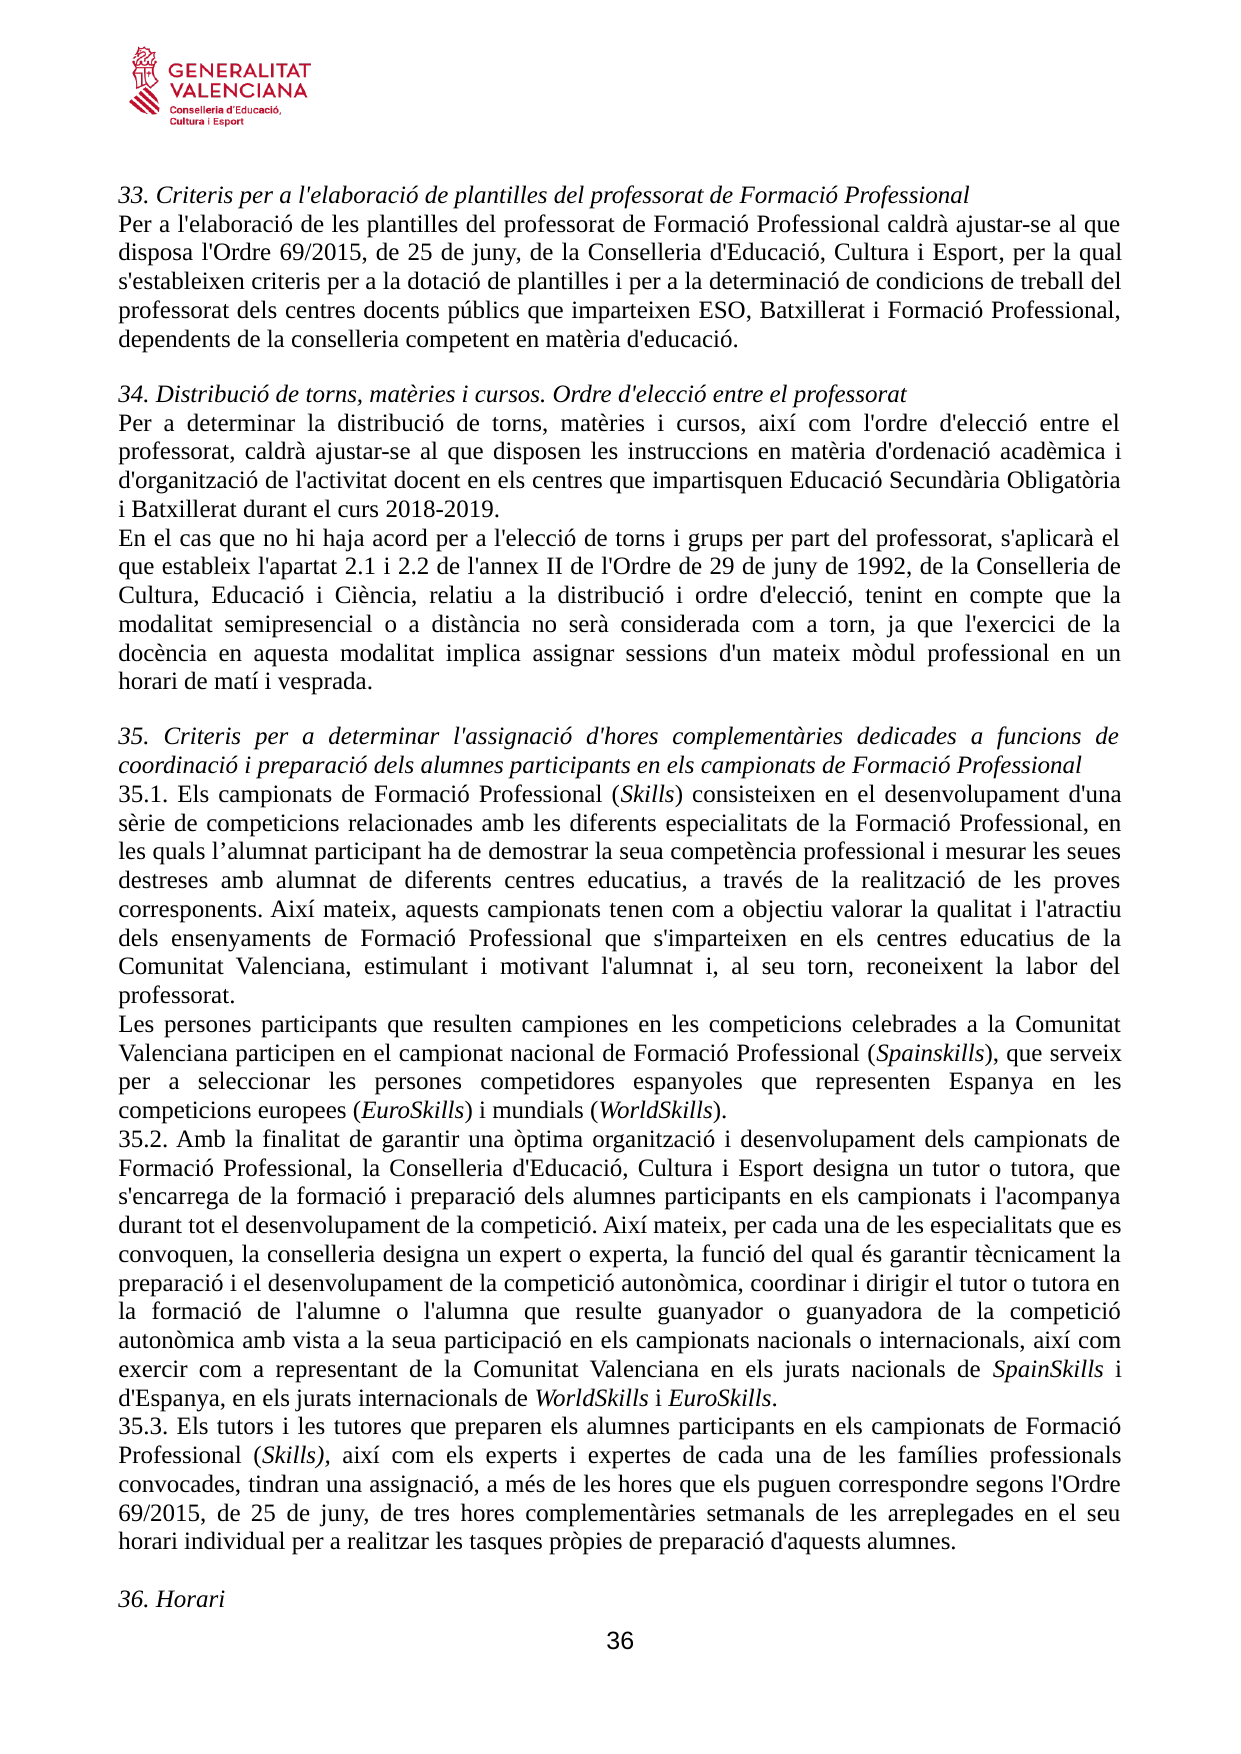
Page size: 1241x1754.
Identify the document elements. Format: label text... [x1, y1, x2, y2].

text Les persones participants que resulten campiones en les competicions celebrades a la Comunitat Valenciana participen en el campionat nacional de Formació Professional (Spainskills), que serveix per a seleccionar les persones competidores espanyoles que representen Espanya en les competicions europees (EuroSkills) i mundials (WorldSkills). [118, 1009, 1122, 1124]
text Per a determinar la distribució de torns, matèries i cursos, així com l'ordre d'elecció entre el professorat, caldrà ajustar-se al que disposen les instruccions en matèria d'ordenació acadèmica i d'organització de l'activitat docent en els centres que impartisquen Educació Secundària Obligatòria i Batxillerat durant el curs 2018-2019. [118, 408, 1122, 523]
text 35.2. Amb la finalitat de garantir una òptima organització i desenvolupament dels campionats de Formació Professional, la Conselleria d'Educació, Cultura i Esport designa un tutor o tutora, que s'encarrega de la formació i preparació dels alumnes participants en els campionats i l'acompanya durant tot el desenvolupament de la competició. Així mateix, per cada una de les especialitats que es convoquen, la conselleria designa un expert o experta, la funció del qual és garantir tècnicament la preparació i el desenvolupament de la competició autonòmica, coordinar i dirigir el tutor o tutora en la formació de l'alumne o l'alumna que resulte guanyador o guanyadora de la competició autonòmica amb vista a la seua participació en els campionats nacionals o internacionals, així com exercir com a representant de la Comunitat Valenciana en els jurats nacionals de SpainSkills i d'Espanya, en els jurats internacionals de WorldSkills i EuroSkills. [118, 1124, 1122, 1411]
text 36. Horari [118, 1584, 1122, 1613]
text En el cas que no hi haja acord per a l'elecció de torns i grups per part del professorat, s'aplicarà el que estableix l'apartat 2.1 i 2.2 de l'annex II de l'Ordre de 29 de juny de 1992, de la Conselleria de Cultura, Educació i Ciència, relatiu a la distribució i ordre d'elecció, tenint en compte que la modalitat semipresencial o a distància no serà considerada com a torn, ja que l'exercici de la docència en aquesta modalitat implica assignar sessions d'un mateix mòdul professional en un horari de matí i vesprada. [118, 523, 1122, 695]
text 33. Criteris per a l'elaboració de plantilles del professorat de Formació Professional [118, 180, 1122, 209]
picture [111, 30, 327, 144]
text Per a l'elaboració de les plantilles del professorat de Formació Professional caldrà ajustar-se al que disposa l'Ordre 69/2015, de 25 de juny, de la Conselleria d'Educació, Cultura i Esport, per la qual s'estableixen criteris per a la dotació de plantilles i per a la determinació de condicions de treball del professorat dels centres docents públics que imparteixen ESO, Batxillerat i Formació Professional, dependents de la conselleria competent en matèria d'educació. [118, 209, 1122, 352]
text 34. Distribució de torns, matèries i cursos. Ordre d'elecció entre el professorat [118, 379, 1122, 408]
text 35.3. Els tutors i les tutores que preparen els alumnes participants en els campionats de Formació Professional (Skills), així com els experts i expertes de cada una de les famílies professionals convocades, tindran una assignació, a més de les hores que els puguen correspondre segons l'Ordre 69/2015, de 25 de juny, de tres hores complementàries setmanals de les arreplegades en el seu horari individual per a realitzar les tasques pròpies de preparació d'aquests alumnes. [118, 1411, 1122, 1555]
text 35. Criteris per a determinar l'assignació d'hores complementàries dedicades a funcions de coordinació i preparació dels alumnes participants en els campionats de Formació Professional [118, 721, 1122, 779]
text 35.1. Els campionats de Formació Professional (Skills) consisteixen en el desenvolupament d'una sèrie de competicions relacionades amb les diferents especialitats de la Formació Professional, en les quals l’alumnat participant ha de demostrar la seua competència professional i mesurar les seues destreses amb alumnat de diferents centres educatius, a través de la realització de les proves corresponents. Així mateix, aquests campionats tenen com a objectiu valorar la qualitat i l'atractiu dels ensenyaments de Formació Professional que s'imparteixen en els centres educatius de la Comunitat Valenciana, estimulant i motivant l'alumnat i, al seu torn, reconeixent la labor del professorat. [118, 779, 1122, 1009]
